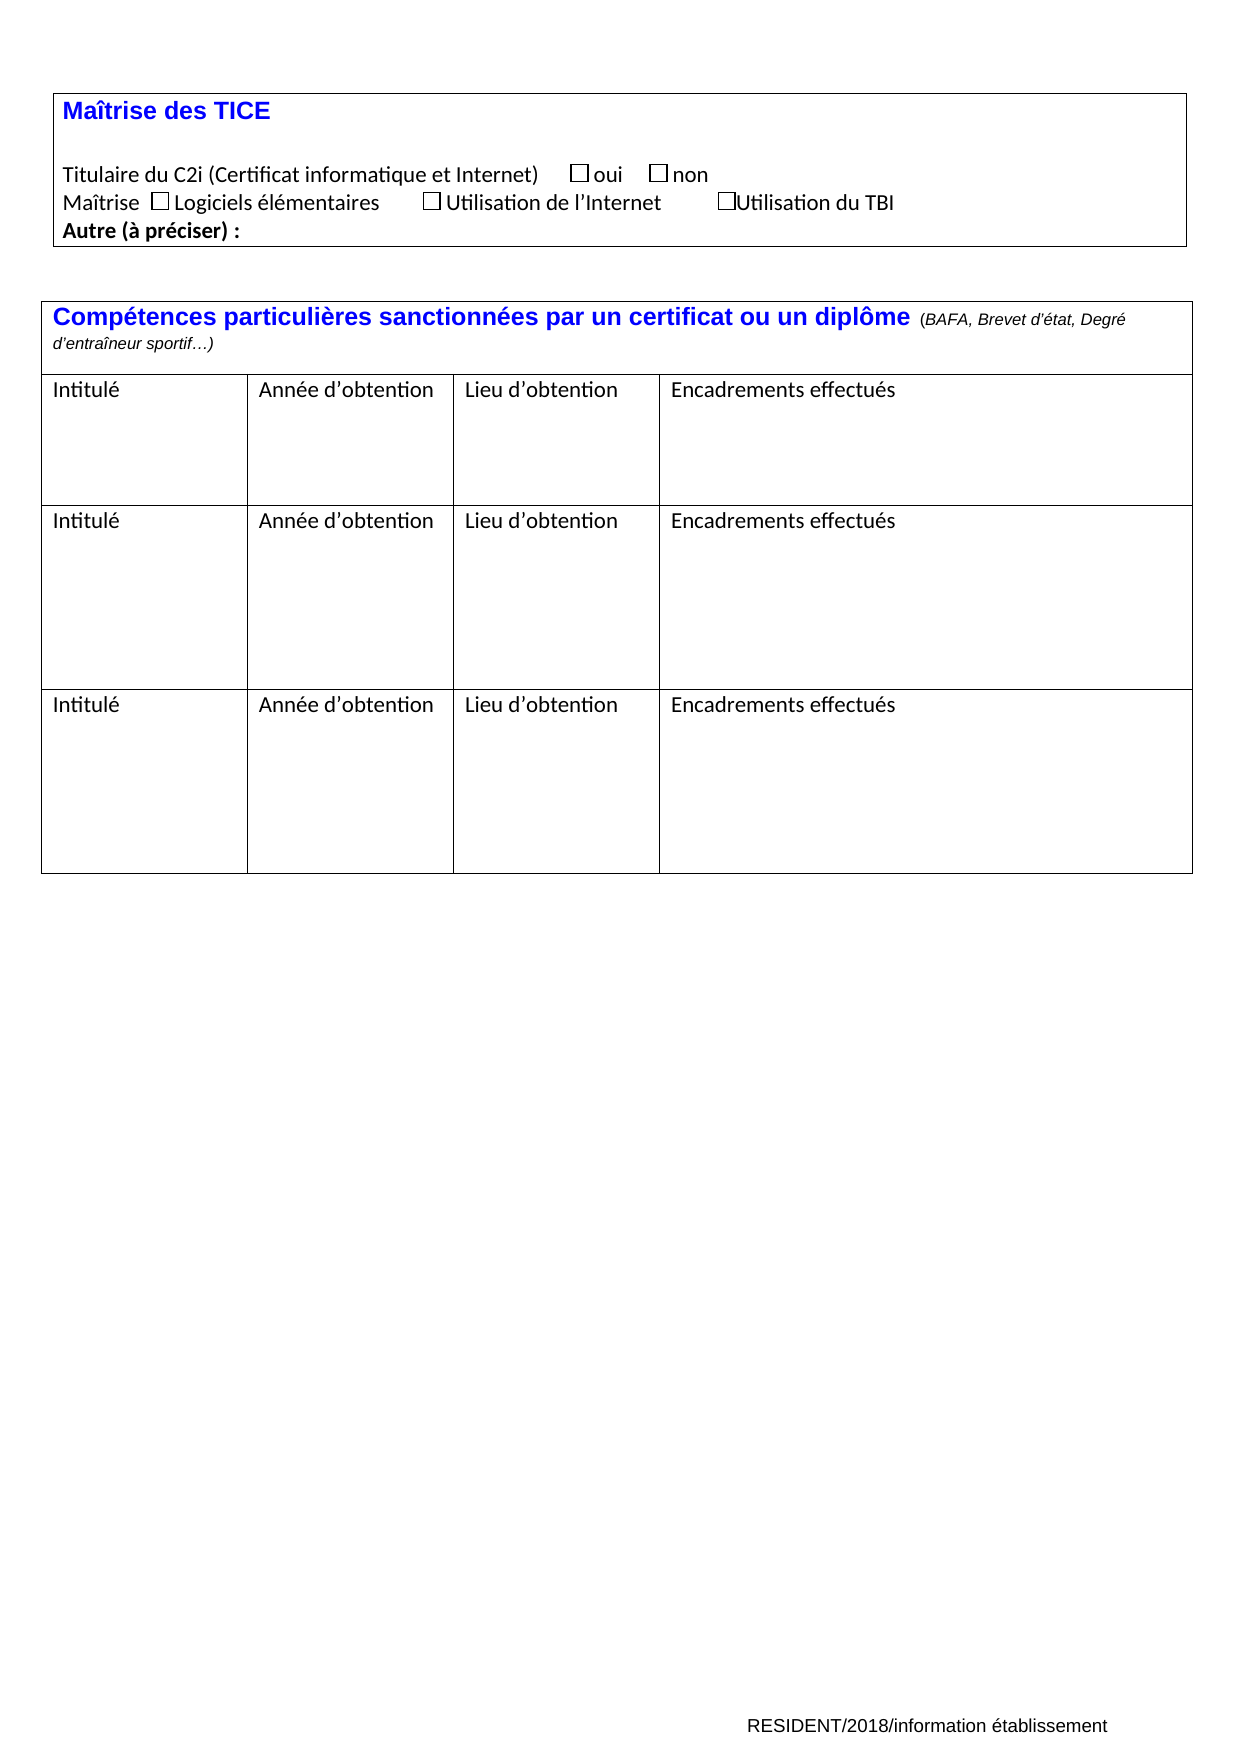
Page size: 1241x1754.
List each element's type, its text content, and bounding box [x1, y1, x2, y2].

text Titulaire du C2i (Certificat informatique et Internet) oui non [54, 157, 1186, 185]
text Maîtrise des TICE [54, 94, 1186, 125]
table_cell Encadrements effectués [660, 506, 1192, 689]
table_cell Lieu d’obtention [454, 690, 659, 872]
table_header Compétences particulières sanctionnées par un certificat ou un diplôme (BAFA, Brevet d’état, Degré d’entraîneur sportif…) [42, 302, 1192, 374]
table_cell Année d’obtention [248, 690, 453, 872]
table_cell Année d’obtention [248, 375, 453, 505]
table_cell Lieu d’obtention [454, 506, 659, 689]
text Autre (à préciser) : [54, 213, 1186, 246]
table_cell Lieu d’obtention [454, 375, 659, 505]
table_cell Encadrements effectués [660, 375, 1192, 505]
table_cell Encadrements effectués [660, 690, 1192, 872]
table_cell Intitulé [42, 690, 247, 872]
table_cell Année d’obtention [248, 506, 453, 689]
table_cell Intitulé [42, 506, 247, 689]
table_cell Intitulé [42, 375, 247, 505]
text Maîtrise Logiciels élémentaires Utilisation de l’Internet Utilisation du TBI [54, 185, 1186, 213]
